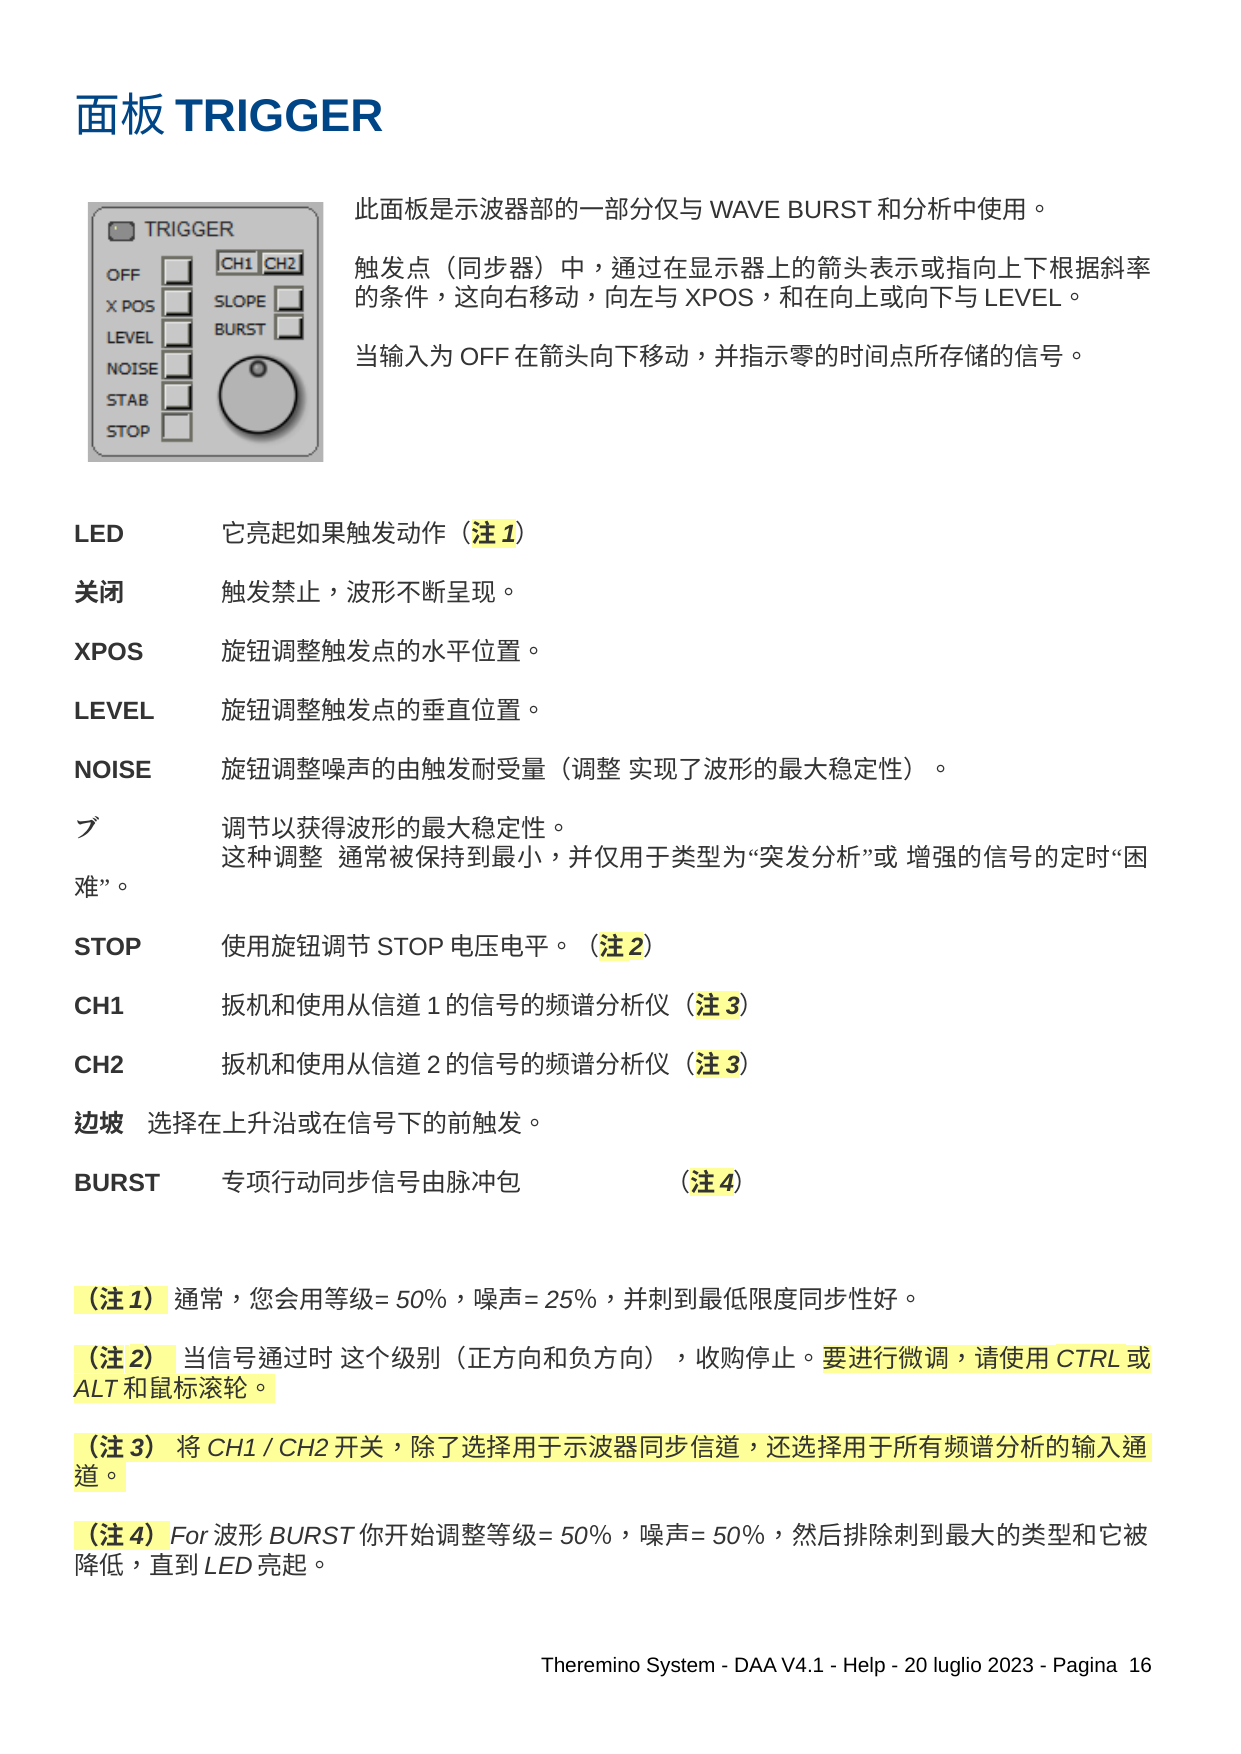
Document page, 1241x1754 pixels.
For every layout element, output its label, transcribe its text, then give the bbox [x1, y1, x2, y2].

text 边坡 选择在上升沿或在信号下的前触发。 [74, 1108, 1152, 1138]
text 触发点（同步器）中，通过在显示器上的箭头表示或指向上下根据斜率的条件，这向右移动，向左与XPOS，和在向上或向下与LEVEL。 [325, 253, 1152, 312]
picture [87, 202, 324, 462]
subtitle 面板TRIGGER [74, 89, 1152, 141]
text LED 它亮起如果触发动作（注1） [74, 460, 1152, 548]
text （注1） 通常，您会用等级= 50％，噪声= 25％，并刺到最低限度同步性好。 [74, 1285, 1152, 1315]
text CH1 扳机和使用从信道1的信号的频谱分析仪（注3） [74, 991, 1152, 1020]
text CH2 扳机和使用从信道2的信号的频谱分析仪（注3） [74, 1049, 1152, 1079]
text BURST 专项行动同步信号由脉冲包 （注4） [74, 1167, 1152, 1197]
text 此面板是示波器部的一部分仅与WAVE BURST和分析中使用。 [74, 194, 1152, 463]
text 关闭 触发禁止，波形不断呈现。 [74, 578, 1152, 607]
text （注3） 将CH1 / CH2开关，除了选择用于示波器同步信道，还选择用于所有频谱分析的输入通道。 [74, 1433, 1152, 1492]
text 当输入为OFF在箭头向下移动，并指示零的时间点所存储的信号。 [325, 342, 1152, 371]
text STOP 使用旋钮调节STOP电压电平。（注2） [74, 932, 1152, 961]
text LEVEL 旋钮调整触发点的垂直位置。 [74, 696, 1152, 725]
text （注2） 当信号通过时 这个级别（正方向和负方向），收购停止。要进行微调，请使用CTRL或ALT和鼠标滚轮。 [74, 1344, 1152, 1403]
text NOISE 旋钮调整噪声的由触发耐受量（调整 实现了波形的最大稳定性）。 [74, 755, 1152, 784]
text ブ 调节以获得波形的最大稳定性。 这种调整 通常被保持到最小，并仅用于类型为“突发分析”或 增强的信号的定时“困难”。 [74, 814, 1152, 902]
text （注4）For波形BURST你开始调整等级= 50％，噪声= 50％，然后排除刺到最大的类型和它被降低，直到LED亮起。 [74, 1521, 1152, 1580]
text XPOS 旋钮调整触发点的水平位置。 [74, 637, 1152, 666]
